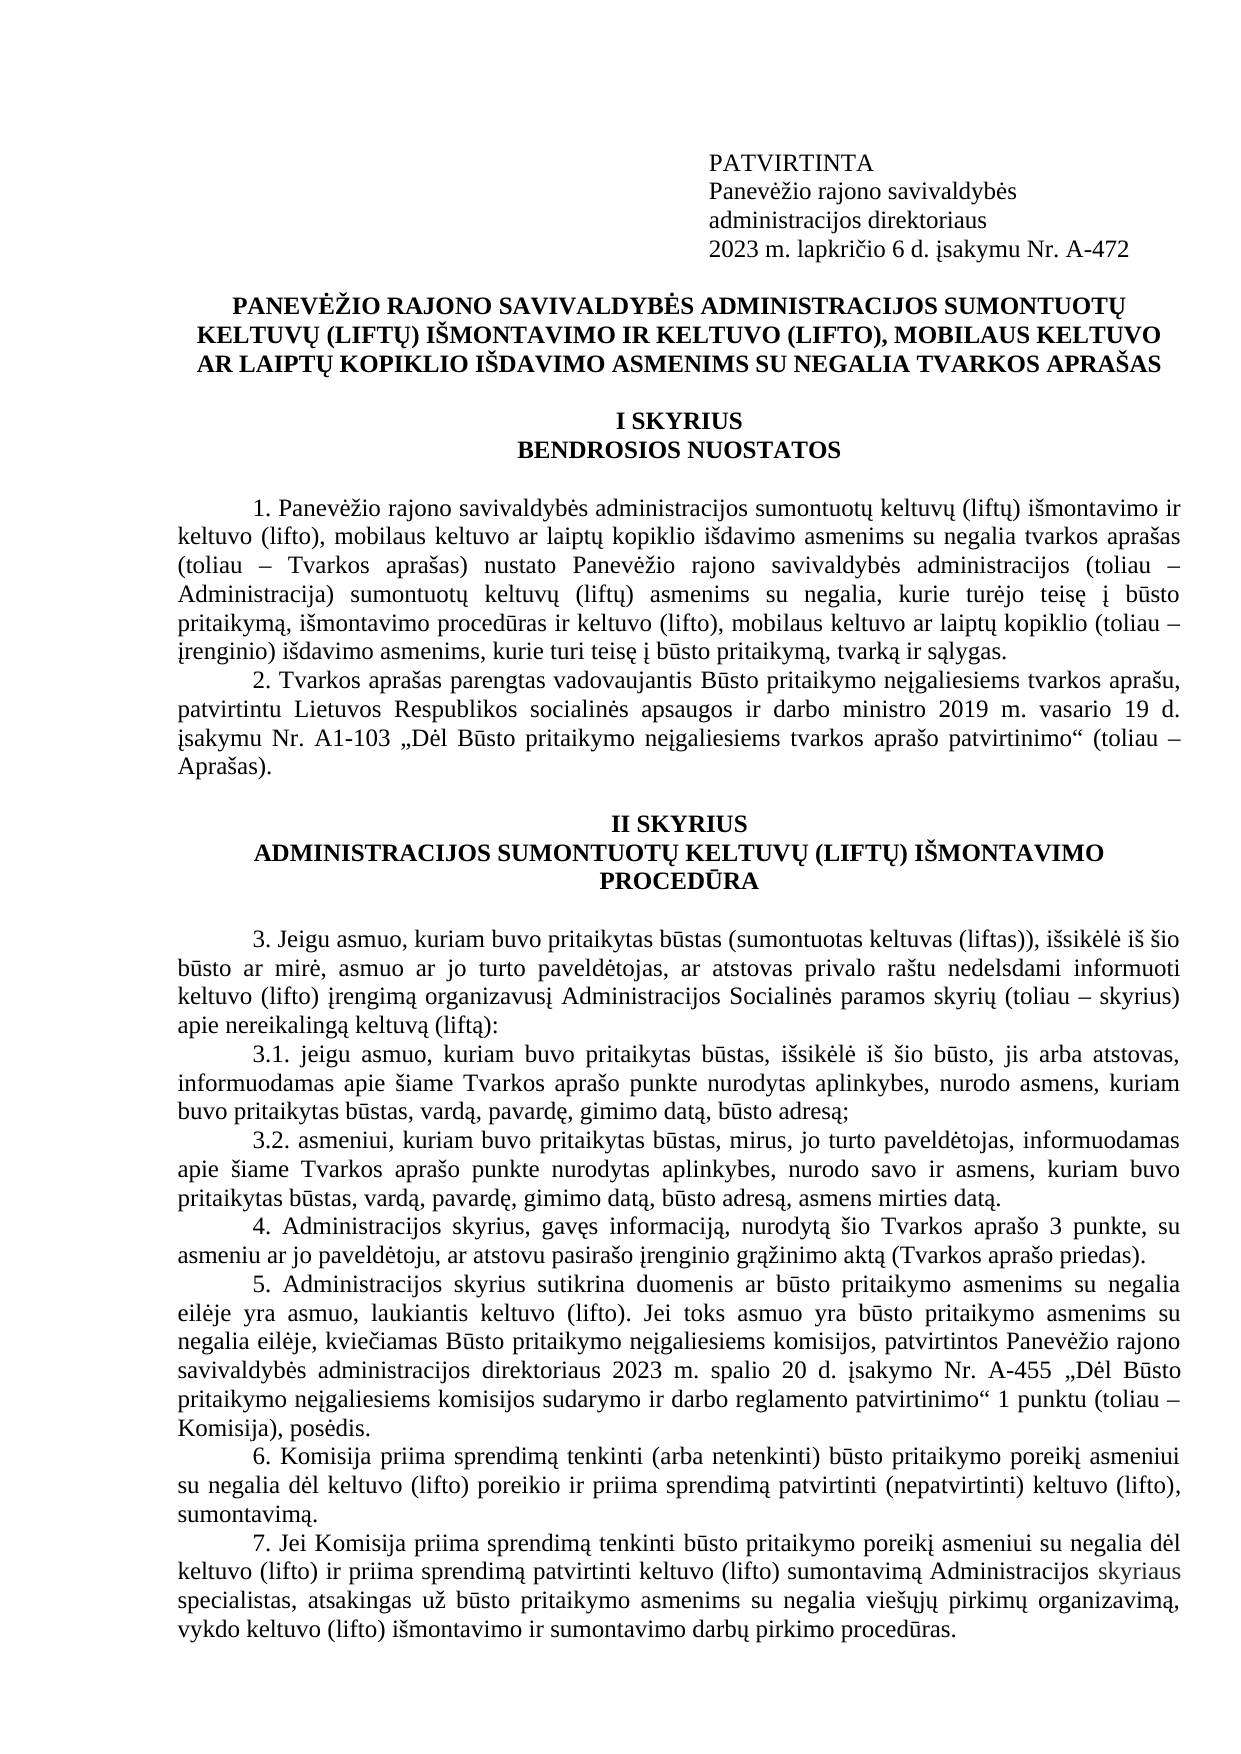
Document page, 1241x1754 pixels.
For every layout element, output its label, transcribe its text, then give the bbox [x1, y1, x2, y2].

text PANEVĖŽIO RAJONO SAVIVALDYBĖS ADMINISTRACIJOS SUMONTUOTŲ KELTUVŲ (LIFTŲ) IŠMONTAVIMO IR KELTUVO (LIFTO), MOBILAUS KELTUVO AR LAIPTŲ KOPIKLIO IŠDAVIMO ASMENIMS SU NEGALIA TVARKOS APRAŠAS [177, 291, 1181, 378]
text ADMINISTRACIJOS SUMONTUOTŲ KELTUVŲ (LIFTŲ) IŠMONTAVIMO PROCEDŪRA [177, 838, 1181, 895]
text 6. Komisija priima sprendimą tenkinti (arba netenkinti) būsto pritaikymo poreikį asmeniui su negalia dėl keltuvo (lifto) poreikio ir priima sprendimą patvirtinti (nepatvirtinti) keltuvo (lifto), sumontavimą. [177, 1441, 1181, 1528]
text Panevėžio rajono savivaldybės [177, 176, 1181, 205]
text administracijos direktoriaus [177, 205, 1181, 234]
text patvirtinta [177, 148, 1181, 176]
text 5. Administracijos skyrius sutikrina duomenis ar būsto pritaikymo asmenims su negalia eilėje yra asmuo, laukiantis keltuvo (lifto). Jei toks asmuo yra būsto pritaikymo asmenims su negalia eilėje, kviečiamas Būsto pritaikymo neįgaliesiems komisijos, patvirtintos Panevėžio rajono savivaldybės administracijos direktoriaus 2023 m. spalio 20 d. įsakymo Nr. A-455 „Dėl Būsto pritaikymo neįgaliesiems komisijos sudarymo ir darbo reglamento patvirtinimo“ 1 punktu (toliau – Komisija), posėdis. [177, 1269, 1181, 1441]
text 4. Administracijos skyrius, gavęs informaciją, nurodytą šio Tvarkos aprašo 3 punkte, su asmeniu ar jo paveldėtoju, ar atstovu pasirašo įrenginio grąžinimo aktą (Tvarkos aprašo priedas). [177, 1211, 1181, 1269]
text 7. Jei Komisija priima sprendimą tenkinti būsto pritaikymo poreikį asmeniui su negalia dėl keltuvo (lifto) ir priima sprendimą patvirtinti keltuvo (lifto) sumontavimą Administracijos skyriaus specialistas, atsakingas už būsto pritaikymo asmenims su negalia viešųjų pirkimų organizavimą, vykdo keltuvo (lifto) išmontavimo ir sumontavimo darbų pirkimo procedūras. [177, 1528, 1181, 1643]
text 1. Panevėžio rajono savivaldybės administracijos sumontuotų keltuvų (liftų) išmontavimo ir keltuvo (lifto), mobilaus keltuvo ar laiptų kopiklio išdavimo asmenims su negalia tvarkos aprašas (toliau – Tvarkos aprašas) nustato Panevėžio rajono savivaldybės administracijos (toliau – Administracija) sumontuotų keltuvų (liftų) asmenims su negalia, kurie turėjo teisę į būsto pritaikymą, išmontavimo procedūras ir keltuvo (lifto), mobilaus keltuvo ar laiptų kopiklio (toliau – įrenginio) išdavimo asmenims, kurie turi teisę į būsto pritaikymą, tvarką ir sąlygas. [177, 493, 1181, 665]
text 2. Tvarkos aprašas parengtas vadovaujantis Būsto pritaikymo neįgaliesiems tvarkos aprašu, patvirtintu Lietuvos Respublikos socialinės apsaugos ir darbo ministro 2019 m. vasario 19 d. įsakymu Nr. A1-103 „Dėl Būsto pritaikymo neįgaliesiems tvarkos aprašo patvirtinimo“ (toliau – Aprašas). [177, 665, 1181, 780]
text I SKYRIUS [177, 406, 1181, 435]
text 3.1. jeigu asmuo, kuriam buvo pritaikytas būstas, išsikėlė iš šio būsto, jis arba atstovas, informuodamas apie šiame Tvarkos aprašo punkte nurodytas aplinkybes, nurodo asmens, kuriam buvo pritaikytas būstas, vardą, pavardę, gimimo datą, būsto adresą; [177, 1039, 1181, 1125]
text II SKYRIUS [177, 809, 1181, 838]
text BENDROSIOS NUOSTATOS [177, 435, 1181, 464]
text 3. Jeigu asmuo, kuriam buvo pritaikytas būstas (sumontuotas keltuvas (liftas)), išsikėlė iš šio būsto ar mirė, asmuo ar jo turto paveldėtojas, ar atstovas privalo raštu nedelsdami informuoti keltuvo (lifto) įrengimą organizavusį Administracijos Socialinės paramos skyrių (toliau – skyrius) apie nereikalingą keltuvą (liftą): [177, 924, 1181, 1039]
text 2023 m. lapkričio 6 d. įsakymu Nr. A-472 [177, 234, 1181, 263]
text 3.2. asmeniui, kuriam buvo pritaikytas būstas, mirus, jo turto paveldėtojas, informuodamas apie šiame Tvarkos aprašo punkte nurodytas aplinkybes, nurodo savo ir asmens, kuriam buvo pritaikytas būstas, vardą, pavardę, gimimo datą, būsto adresą, asmens mirties datą. [177, 1125, 1181, 1211]
